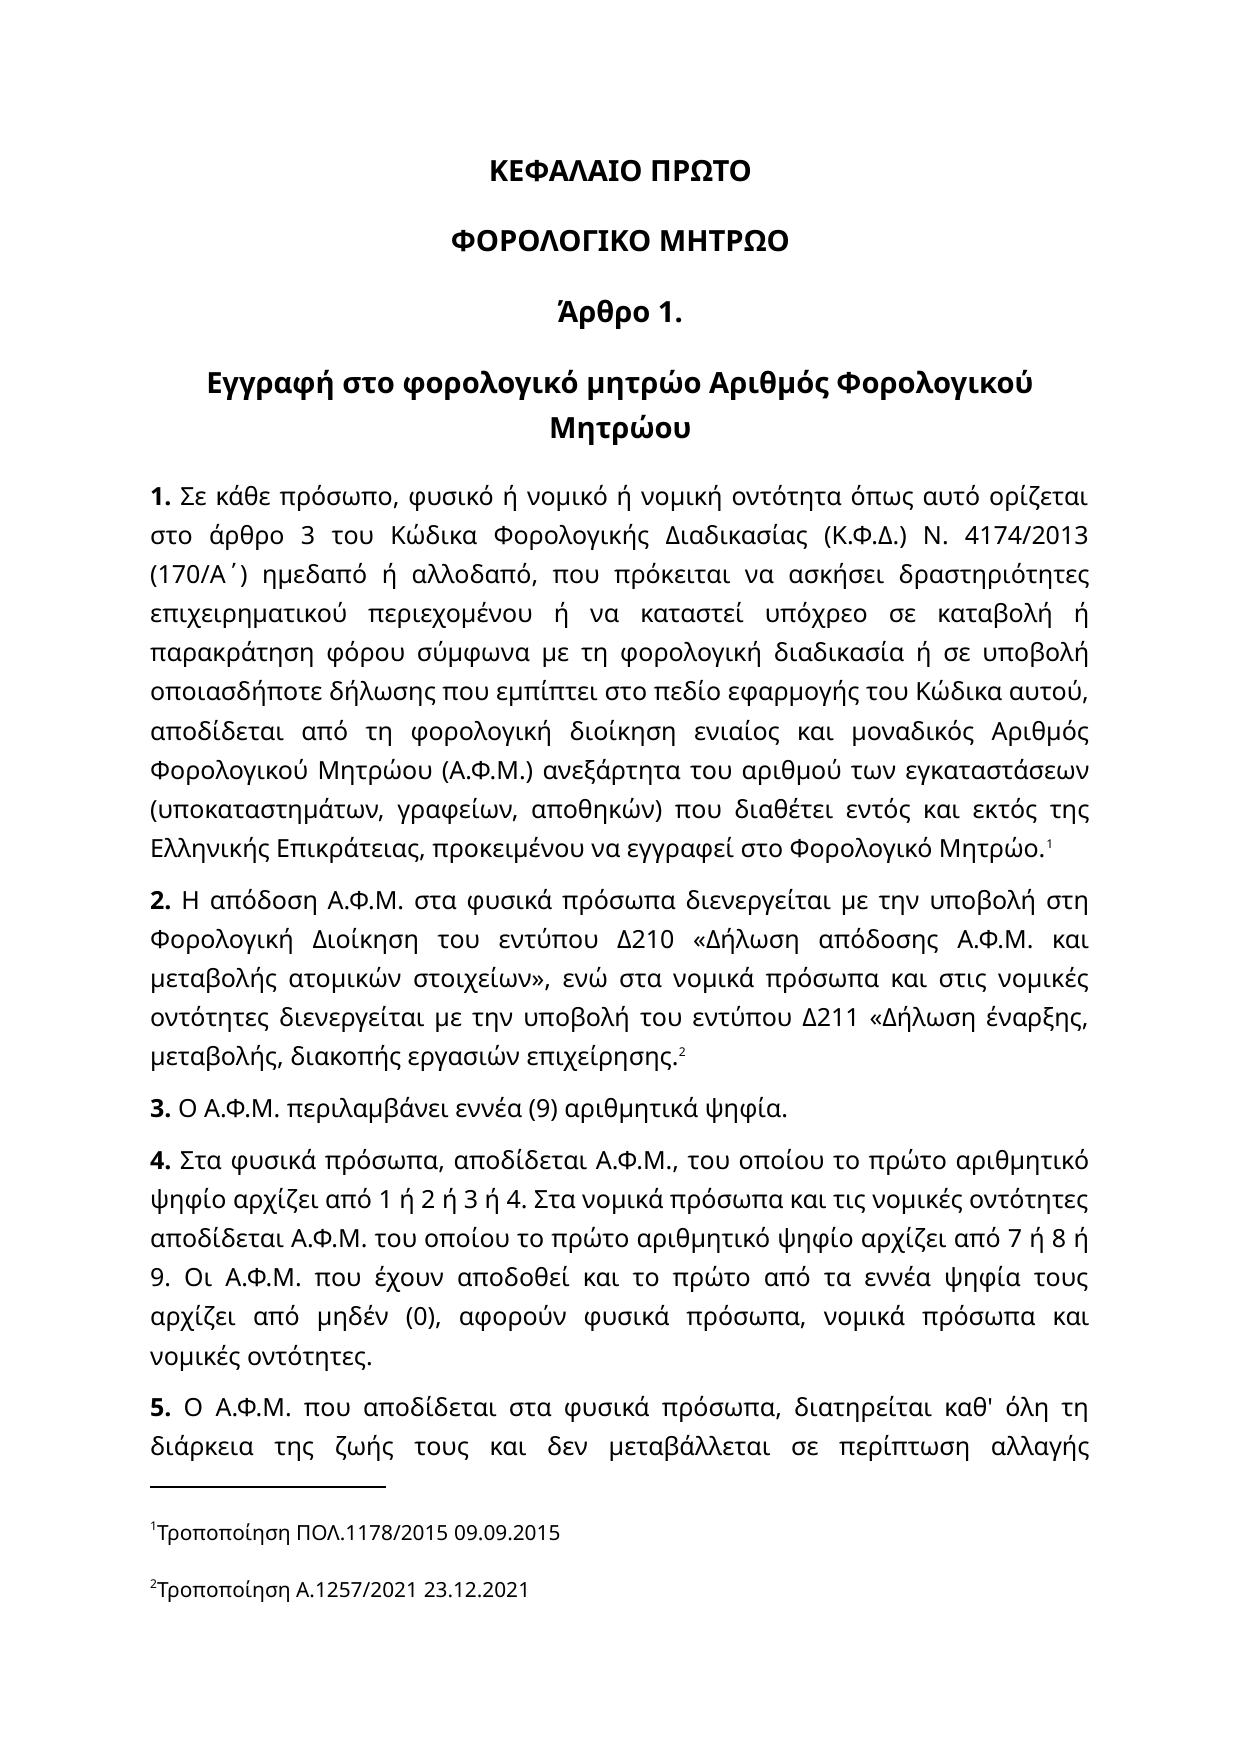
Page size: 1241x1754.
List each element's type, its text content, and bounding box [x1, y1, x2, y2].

subtitle ΦΟΡΟΛΟΓΙΚΟ ΜΗΤΡΩΟ [150, 221, 1090, 260]
text Τροποποίηση ΠΟΛ.1178/2015 09.09.2015 [150, 1518, 1090, 1546]
text 5. Ο Α.Φ.Μ. που αποδίδεται στα φυσικά πρόσωπα, διατηρείται καθ' όλη τη διάρκεια της ζωής τους και δεν μεταβάλλεται σε περίπτωση αλλαγής [150, 1390, 1090, 1463]
text 2. Η απόδοση Α.Φ.Μ. στα φυσικά πρόσωπα διενεργείται με την υποβολή στη Φορολογική Διοίκηση του εντύπου Δ210 «Δήλωση απόδοσης Α.Φ.Μ. και μεταβολής ατομικών στοιχείων», ενώ στα νομικά πρόσωπα και στις νομικές οντότητες διενεργείται με την υποβολή του εντύπου Δ211 «Δήλωση έναρξης, μεταβολής, διακοπής εργασιών επιχείρησης. [150, 882, 1090, 1073]
text 4. Στα φυσικά πρόσωπα, αποδίδεται Α.Φ.Μ., του οποίου το πρώτο αριθμητικό ψηφίο αρχίζει από 1 ή 2 ή 3 ή 4. Στα νομικά πρόσωπα και τις νομικές οντότητες αποδίδεται Α.Φ.Μ. του οποίου το πρώτο αριθμητικό ψηφίο αρχίζει από 7 ή 8 ή 9. Οι Α.Φ.Μ. που έχουν αποδοθεί και το πρώτο από τα εννέα ψηφία τους αρχίζει από μηδέν (0), αφορούν φυσικά πρόσωπα, νομικά πρόσωπα και νομικές οντότητες. [150, 1142, 1090, 1372]
text 3. Ο Α.Φ.Μ. περιλαμβάνει εννέα (9) αριθμητικά ψηφία. [150, 1091, 1090, 1125]
text Τροποποίηση A.1257/2021 23.12.2021 [150, 1576, 1090, 1604]
subtitle Άρθρο 1. [150, 291, 1090, 331]
subtitle Εγγραφή στο φορολογικό μητρώο Αριθμός Φορολογικού Μητρώου [150, 362, 1090, 447]
text 1. Σε κάθε πρόσωπο, φυσικό ή νομικό ή νομική οντότητα όπως αυτό ορίζεται στο άρθρο 3 του Κώδικα Φορολογικής Διαδικασίας (Κ.Φ.Δ.) Ν. 4174/2013 (170/Α΄) ημεδαπό ή αλλοδαπό, που πρόκειται να ασκήσει δραστηριότητες επιχειρηματικού περιεχομένου ή να καταστεί υπόχρεο σε καταβολή ή παρακράτηση φόρου σύμφωνα με τη φορολογική διαδικασία ή σε υποβολή οποιασδήποτε δήλωσης που εμπίπτει στο πεδίο εφαρμογής του Κώδικα αυτού, αποδίδεται από τη φορολογική διοίκηση ενιαίος και μοναδικός Αριθμός Φορολογικού Μητρώου (Α.Φ.Μ.) ανεξάρτητα του αριθμού των εγκαταστάσεων (υποκαταστημάτων, γραφείων, αποθηκών) που διαθέτει εντός και εκτός της Ελληνικής Επικράτειας, προκειμένου να εγγραφεί στο Φορολογικό Μητρώο. [150, 478, 1090, 865]
subtitle ΚΕΦΑΛΑΙΟ ΠΡΩΤΟ [150, 150, 1090, 190]
